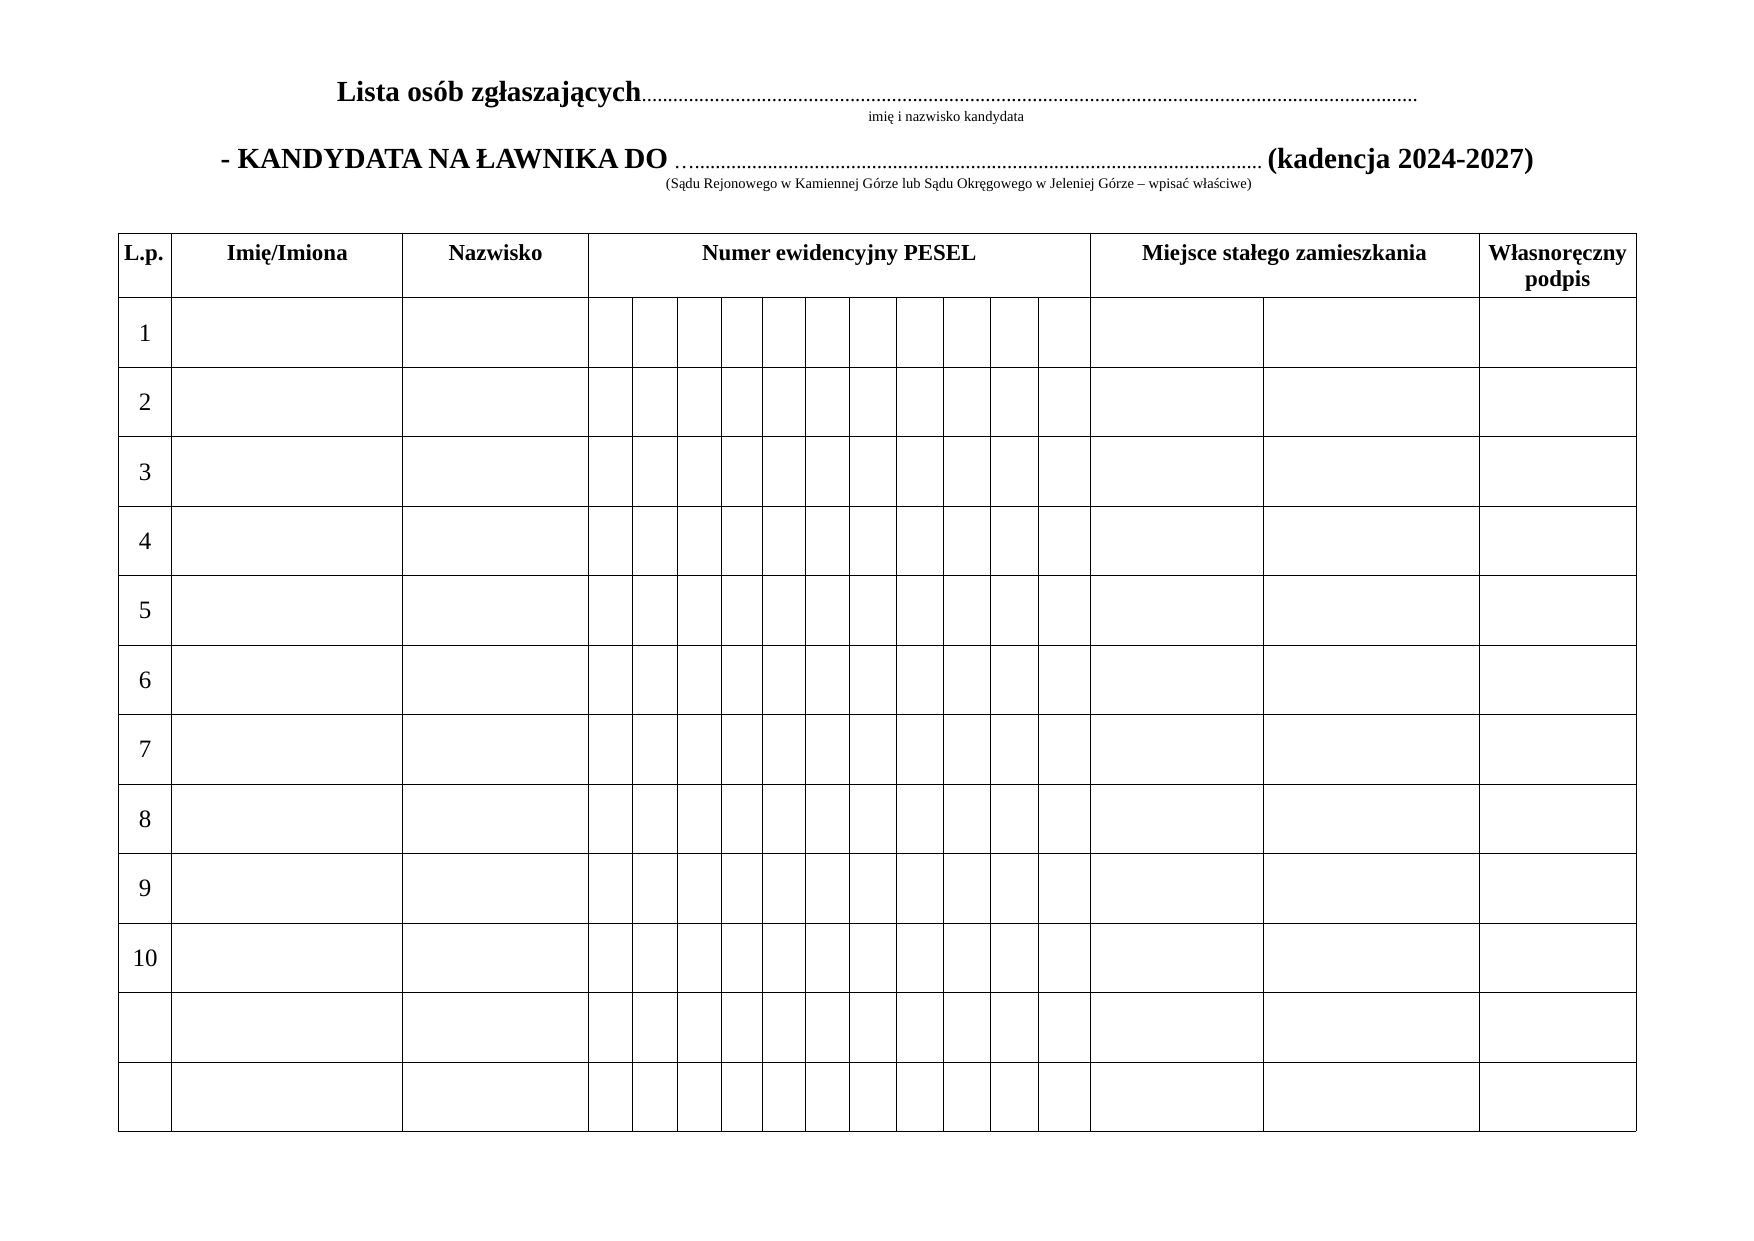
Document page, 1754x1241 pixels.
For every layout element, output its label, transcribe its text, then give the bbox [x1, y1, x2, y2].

table_cell 9 [119, 854, 171, 922]
table_cell [722, 437, 762, 506]
table_cell [403, 924, 588, 992]
table_cell [806, 993, 849, 1061]
table_cell [991, 993, 1038, 1061]
table_cell [897, 715, 943, 783]
table_cell [806, 924, 849, 992]
table_cell [633, 785, 677, 853]
table_cell [633, 368, 677, 436]
table_cell [806, 854, 849, 922]
table_cell [1039, 1063, 1090, 1131]
table_cell [991, 715, 1038, 783]
table_cell [403, 437, 588, 506]
table_cell [403, 576, 588, 644]
table_cell [1480, 507, 1636, 575]
table_cell [172, 1063, 402, 1131]
table_cell 4 [119, 507, 171, 575]
table_cell [589, 368, 632, 436]
table_cell [806, 646, 849, 714]
table_cell [403, 715, 588, 783]
table_cell [1480, 646, 1636, 714]
table_cell [678, 993, 721, 1061]
table_cell [991, 298, 1038, 367]
table_cell [1039, 854, 1090, 922]
table_cell [722, 576, 762, 644]
table_cell [1480, 298, 1636, 367]
table_cell [1039, 785, 1090, 853]
table_cell [850, 993, 896, 1061]
table_cell [1039, 646, 1090, 714]
table_cell [678, 785, 721, 853]
table_cell [763, 368, 805, 436]
table_cell [763, 437, 805, 506]
table_cell [1480, 715, 1636, 783]
table_header Numer ewidencyjny PESEL [589, 234, 1090, 297]
table_cell [1480, 785, 1636, 853]
table_cell [944, 924, 990, 992]
table_cell [722, 993, 762, 1061]
table_cell [589, 1063, 632, 1131]
table_cell [172, 924, 402, 992]
table_header Miejsce stałego zamieszkania [1091, 234, 1479, 297]
table_cell [1264, 854, 1479, 922]
table_cell [763, 924, 805, 992]
table_cell [1039, 298, 1090, 367]
table_cell [589, 785, 632, 853]
table_cell [172, 298, 402, 367]
table_cell [1091, 993, 1263, 1061]
table_cell [850, 298, 896, 367]
table_cell [1091, 437, 1263, 506]
table_cell [850, 924, 896, 992]
table_cell [589, 993, 632, 1061]
table_cell [991, 854, 1038, 922]
table_cell [991, 368, 1038, 436]
table_cell [1091, 1063, 1263, 1131]
table_cell [806, 576, 849, 644]
table_cell [633, 298, 677, 367]
table_cell [1039, 715, 1090, 783]
table_cell [722, 785, 762, 853]
table_cell [589, 576, 632, 644]
table_cell [589, 854, 632, 922]
table_cell [806, 715, 849, 783]
table_cell [678, 1063, 721, 1131]
table_cell [897, 646, 943, 714]
table_cell [722, 646, 762, 714]
table_cell [119, 993, 171, 1061]
table_cell [119, 1063, 171, 1131]
table_cell [1039, 576, 1090, 644]
table_cell [1264, 646, 1479, 714]
table_cell [944, 854, 990, 922]
table_cell [850, 368, 896, 436]
table_cell [722, 298, 762, 367]
table_cell [678, 576, 721, 644]
table_cell [1480, 993, 1636, 1061]
table_cell [1264, 507, 1479, 575]
table_cell [1091, 785, 1263, 853]
table_cell [678, 646, 721, 714]
table_cell [403, 1063, 588, 1131]
table_cell [991, 576, 1038, 644]
table_cell [722, 1063, 762, 1131]
table_cell [633, 715, 677, 783]
table_cell [172, 368, 402, 436]
table_cell [589, 507, 632, 575]
table_cell [678, 437, 721, 506]
table_cell [1039, 507, 1090, 575]
table_cell [1091, 854, 1263, 922]
table_cell [763, 298, 805, 367]
table_cell [806, 507, 849, 575]
table_cell [722, 507, 762, 575]
table_cell [806, 785, 849, 853]
table_cell [1480, 1063, 1636, 1131]
table_cell 5 [119, 576, 171, 644]
table_cell [1264, 368, 1479, 436]
table_cell [172, 993, 402, 1061]
table_cell [850, 646, 896, 714]
table_cell [944, 1063, 990, 1131]
table_cell [763, 1063, 805, 1131]
table_cell [944, 576, 990, 644]
table_cell [944, 507, 990, 575]
table_cell [589, 298, 632, 367]
table_cell [172, 507, 402, 575]
table_cell [589, 924, 632, 992]
table_cell [1480, 924, 1636, 992]
table_cell [1091, 715, 1263, 783]
table_cell [763, 646, 805, 714]
table_cell [991, 924, 1038, 992]
table_cell [633, 854, 677, 922]
table_cell [991, 785, 1038, 853]
table_cell [1039, 368, 1090, 436]
table_cell [806, 1063, 849, 1131]
table_cell [1039, 924, 1090, 992]
table_cell [1264, 715, 1479, 783]
table_cell [897, 576, 943, 644]
table_cell [678, 715, 721, 783]
table_cell [897, 437, 943, 506]
table_cell [633, 437, 677, 506]
table_cell [944, 993, 990, 1061]
table_cell [633, 646, 677, 714]
table_cell [722, 715, 762, 783]
table_cell [1480, 576, 1636, 644]
table_cell [403, 785, 588, 853]
table_cell [403, 368, 588, 436]
table_cell [1264, 924, 1479, 992]
table_cell [850, 507, 896, 575]
table_cell [589, 646, 632, 714]
table_cell [806, 298, 849, 367]
table_cell [1091, 646, 1263, 714]
table_cell [172, 646, 402, 714]
table_cell [850, 576, 896, 644]
table_cell [172, 576, 402, 644]
table_cell [678, 854, 721, 922]
table_cell [1091, 924, 1263, 992]
table_cell [633, 576, 677, 644]
table_cell [763, 854, 805, 922]
table_cell 7 [119, 715, 171, 783]
table_cell [403, 993, 588, 1061]
table_cell [944, 646, 990, 714]
table_cell [897, 507, 943, 575]
table_cell [944, 785, 990, 853]
table_header Własnoręczny podpis [1480, 234, 1636, 297]
table_cell [763, 576, 805, 644]
table_cell [403, 854, 588, 922]
table_cell 2 [119, 368, 171, 436]
table_cell [850, 715, 896, 783]
table_cell [678, 924, 721, 992]
table_cell [172, 437, 402, 506]
table_cell [1039, 437, 1090, 506]
table_header Imię/Imiona [172, 234, 402, 297]
table_cell [1480, 854, 1636, 922]
table_cell [897, 854, 943, 922]
table_cell [678, 507, 721, 575]
table_cell [1264, 785, 1479, 853]
table_header L.p. [119, 234, 171, 297]
table_cell [403, 298, 588, 367]
table_cell [897, 993, 943, 1061]
table_cell [403, 507, 588, 575]
table_cell [722, 924, 762, 992]
table_cell [991, 437, 1038, 506]
table_cell [1091, 576, 1263, 644]
table_cell [633, 507, 677, 575]
table_header Nazwisko [403, 234, 588, 297]
table_cell [897, 924, 943, 992]
table_cell [1264, 437, 1479, 506]
table_cell 3 [119, 437, 171, 506]
table_cell [1091, 368, 1263, 436]
table_cell [722, 854, 762, 922]
table_cell [633, 924, 677, 992]
table_cell [991, 1063, 1038, 1131]
table_cell 6 [119, 646, 171, 714]
table_cell [678, 368, 721, 436]
table_cell [1480, 368, 1636, 436]
table_cell [1039, 993, 1090, 1061]
table_cell [991, 507, 1038, 575]
table_cell [1264, 993, 1479, 1061]
table_cell [850, 785, 896, 853]
table_cell [763, 715, 805, 783]
table_cell [633, 993, 677, 1061]
table_cell [1480, 437, 1636, 506]
table_cell 8 [119, 785, 171, 853]
table_cell [806, 368, 849, 436]
table_cell [763, 993, 805, 1061]
table_cell [944, 368, 990, 436]
table_cell [403, 646, 588, 714]
table_cell [850, 1063, 896, 1131]
table_cell [944, 437, 990, 506]
table_cell [897, 298, 943, 367]
table_cell [944, 298, 990, 367]
table_cell [633, 1063, 677, 1131]
table_cell [1264, 1063, 1479, 1131]
table_cell [850, 437, 896, 506]
table_cell [1091, 507, 1263, 575]
table_cell [1264, 298, 1479, 367]
table_cell [172, 785, 402, 853]
table_cell [1091, 298, 1263, 367]
table_cell 10 [119, 924, 171, 992]
table_cell [944, 715, 990, 783]
table_cell [850, 854, 896, 922]
table_cell [172, 715, 402, 783]
table_cell [897, 368, 943, 436]
table_cell [589, 715, 632, 783]
table_cell [678, 298, 721, 367]
table_cell [1264, 576, 1479, 644]
table_cell [763, 785, 805, 853]
table_cell 1 [119, 298, 171, 367]
table_cell [589, 437, 632, 506]
table_cell [897, 1063, 943, 1131]
table_cell [991, 646, 1038, 714]
table_cell [172, 854, 402, 922]
table_cell [722, 368, 762, 436]
table_cell [897, 785, 943, 853]
table_cell [763, 507, 805, 575]
table_cell [806, 437, 849, 506]
